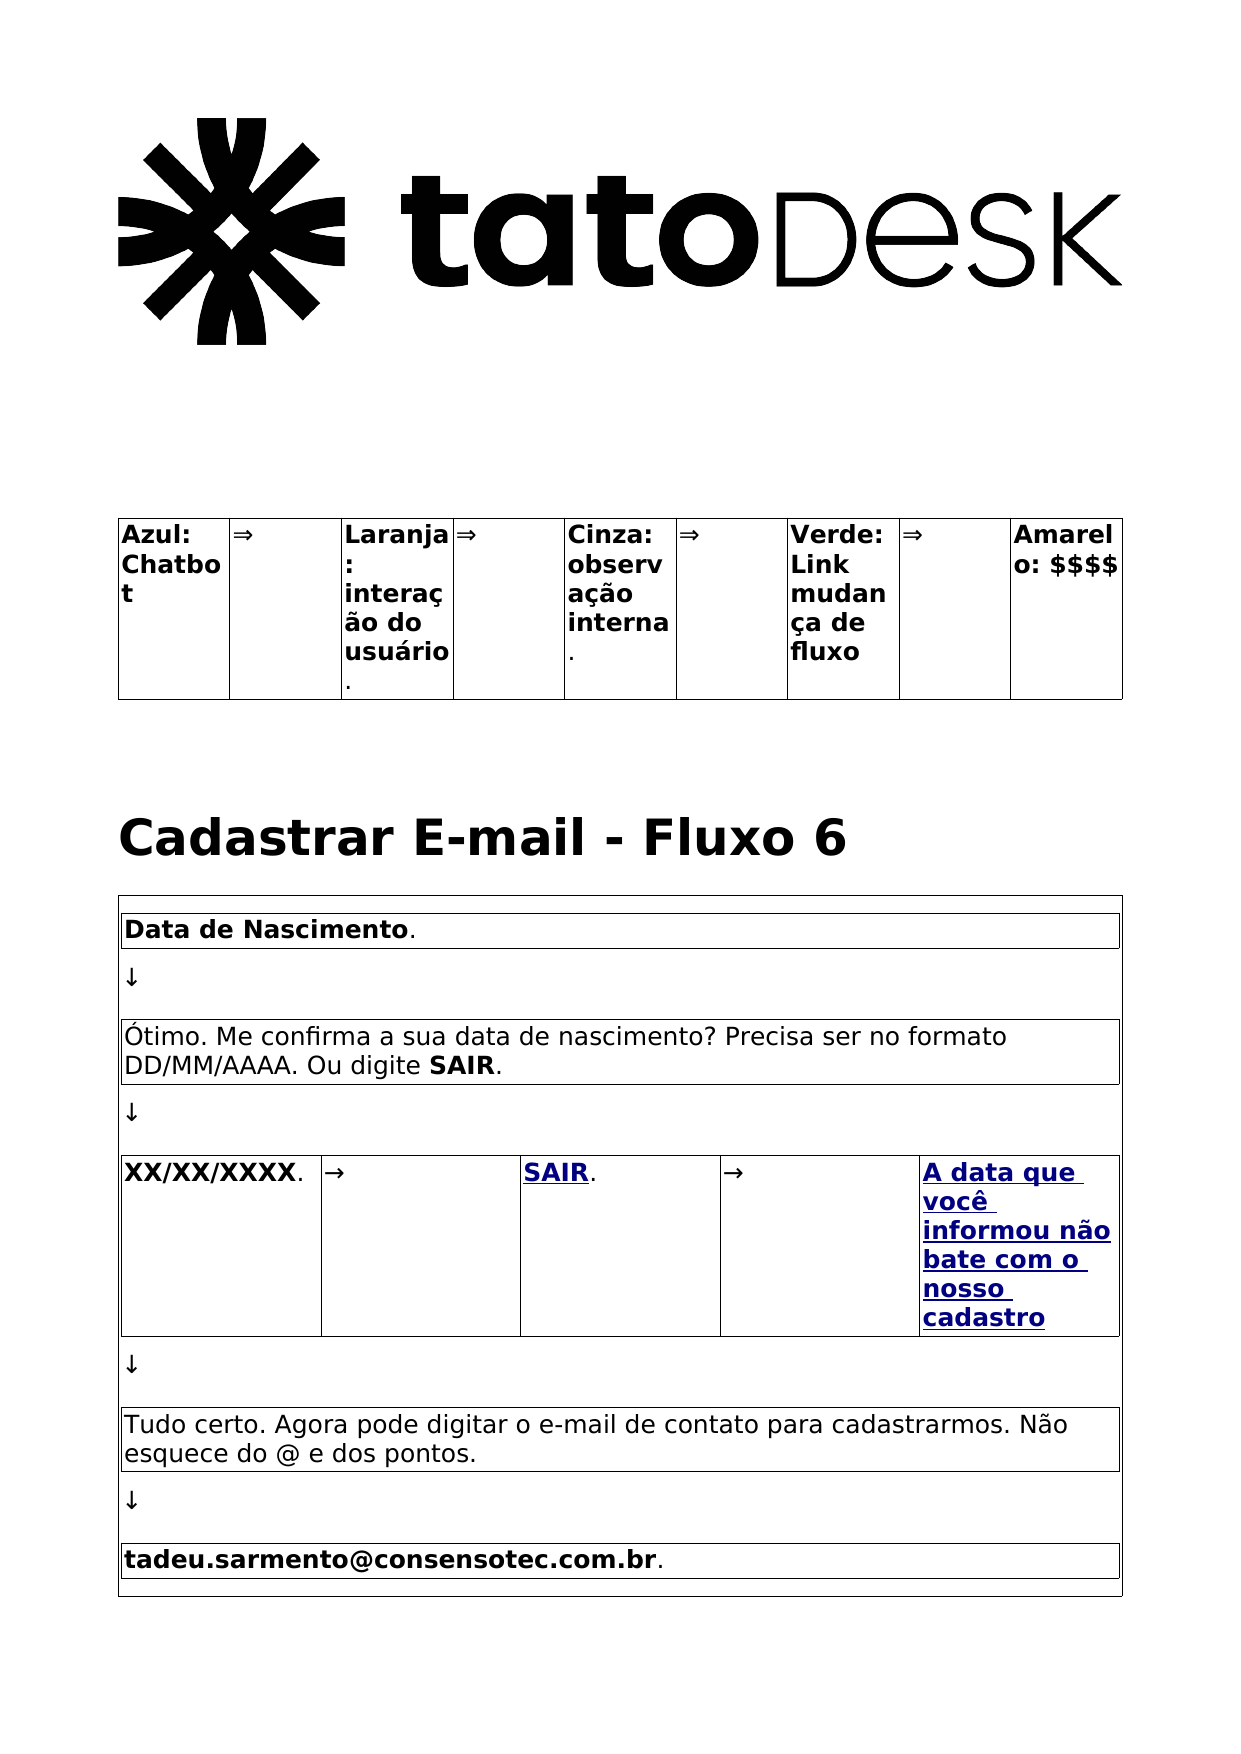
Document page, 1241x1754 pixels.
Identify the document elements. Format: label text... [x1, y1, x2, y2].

subtitle Cadastrar E-mail - Fluxo 6 [118, 809, 1122, 868]
table_header Laranja: interação do usuário. [342, 519, 453, 699]
table_header SAIR. [521, 1156, 720, 1336]
table_header A data que você informou não bate com o nosso cadastro [920, 1156, 1119, 1336]
table_header ⇒ [230, 519, 341, 699]
table_header → [721, 1156, 919, 1336]
table_header tadeu.sarmento@consensotec.com.br. [122, 1544, 1119, 1578]
picture [118, 118, 1123, 345]
table_header → [322, 1156, 520, 1336]
table_header Verde: Link mudança de fluxo [788, 519, 899, 699]
table_header Cinza: observação interna. [565, 519, 676, 699]
table_header ⇒ [677, 519, 787, 699]
table_header ↓ ↓ ↓ ↓ [119, 896, 1122, 1596]
table_header ⇒ [454, 519, 564, 699]
table_header Data de Nascimento. [122, 914, 1119, 948]
table_header ⇒ [900, 519, 1010, 699]
table_header XX/XX/XXXX. [122, 1156, 321, 1336]
table_header Amarelo: $$$$ [1011, 519, 1122, 699]
table_header Ótimo. Me confirma a sua data de nascimento? Precisa ser no formato DD/MM/AAAA. Ou digite SAIR. [122, 1020, 1119, 1083]
table_header Tudo certo. Agora pode digitar o e-mail de contato para cadastrarmos. Não esquece do @ e dos pontos. [122, 1408, 1119, 1471]
table_header Azul: Chatbot [119, 519, 229, 699]
